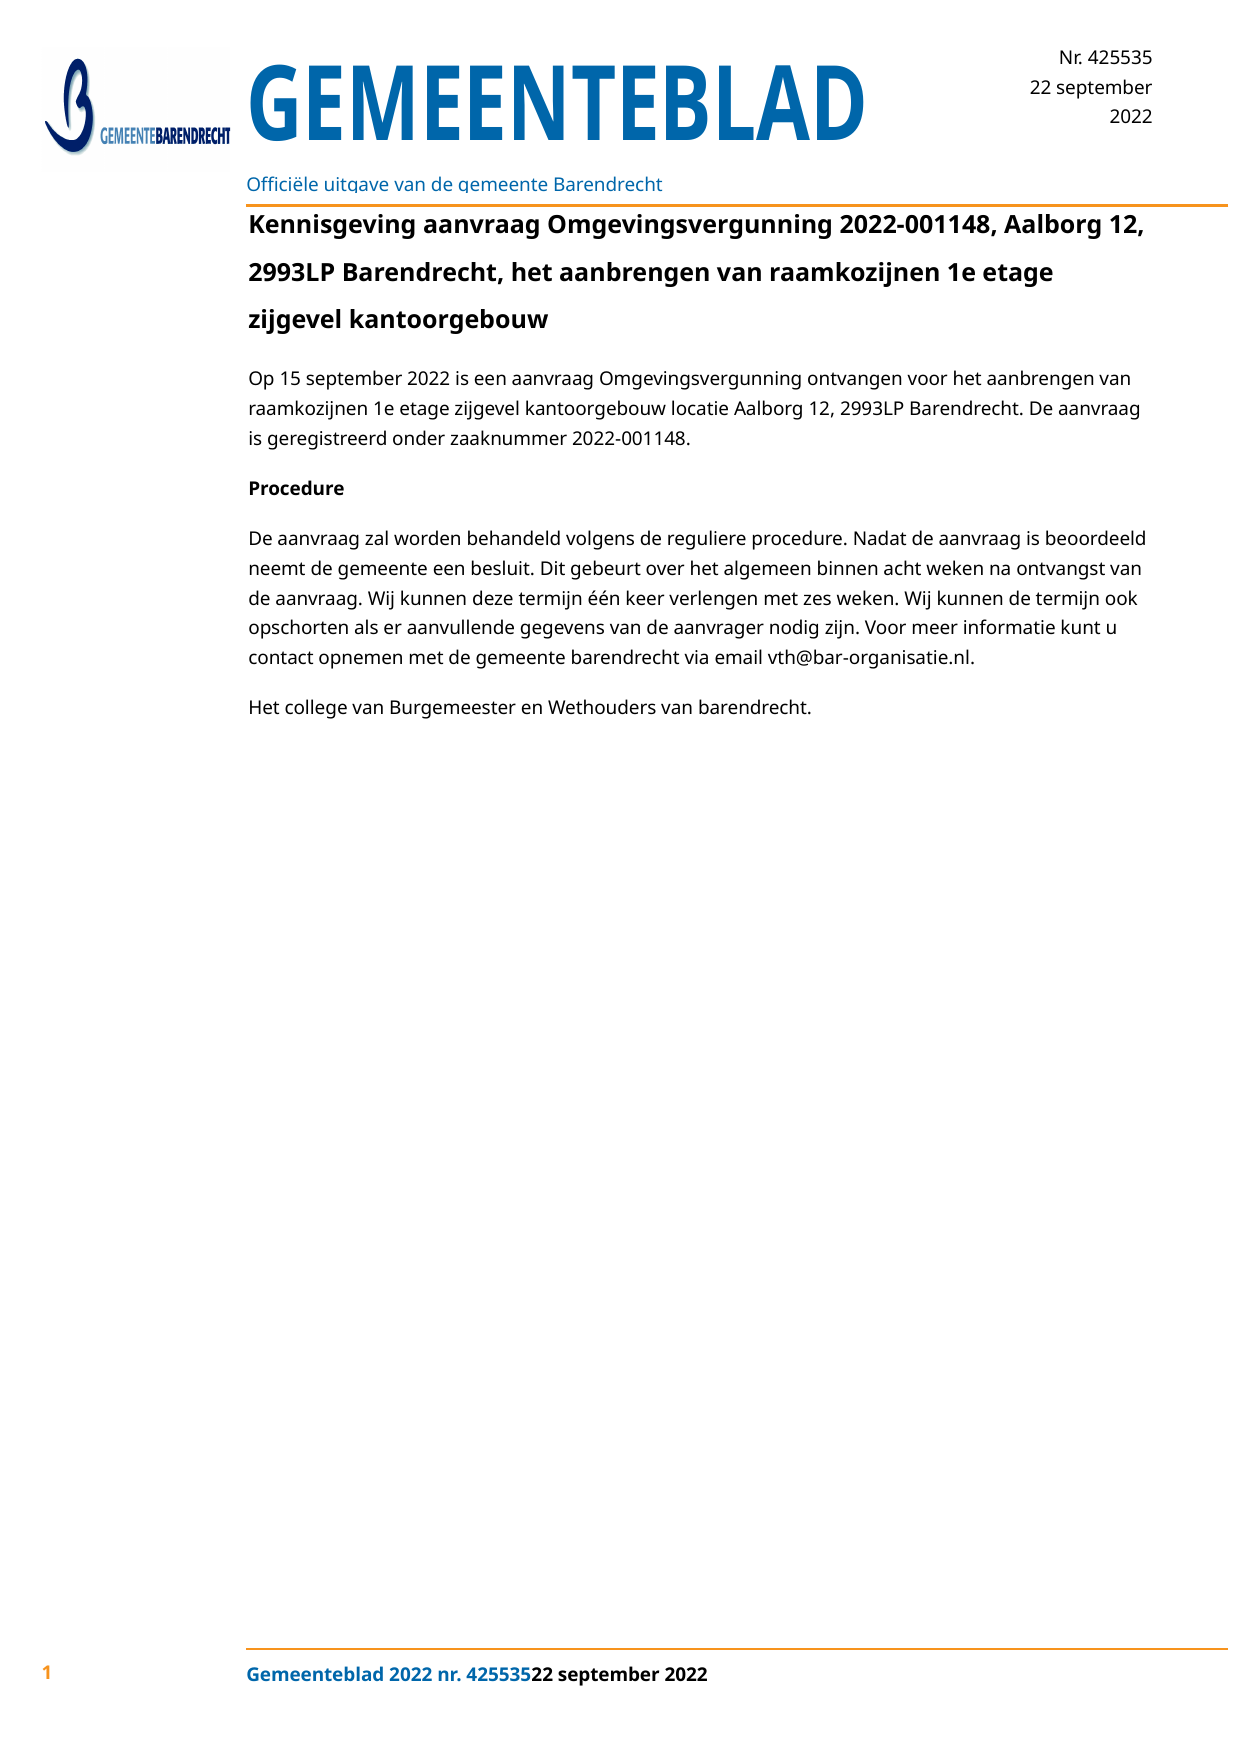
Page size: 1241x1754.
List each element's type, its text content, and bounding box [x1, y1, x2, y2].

text Procedure [248, 475, 1152, 501]
text De aanvraag zal worden behandeld volgens de reguliere procedure. Nadat de aanvraag is beoordeeld neemt de gemeente een besluit. Dit gebeurt over het algemeen binnen acht weken na ontvangst van de aanvraag. Wij kunnen deze termijn één keer verlengen met zes weken. Wij kunnen de termijn ook opschorten als er aanvullende gegevens van de aanvrager nodig zijn. Voor meer informatie kunt u contact opnemen met de gemeente barendrecht via email vth@bar-organisatie.nl. [248, 526, 1152, 669]
text Het college van Burgemeester en Wethouders van barendrecht. [248, 694, 1152, 720]
picture [41, 47, 231, 172]
text Kennisgeving aanvraag Omgevingsvergunning 2022-001148, Aalborg 12, 2993LP Barendrecht, het aanbrengen van raamkozijnen 1e etage zijgevel kantoorgebouw [248, 207, 1152, 336]
text Op 15 september 2022 is een aanvraag Omgevingsvergunning ontvangen voor het aanbrengen van raamkozijnen 1e etage zijgevel kantoorgebouw locatie Aalborg 12, 2993LP Barendrecht. De aanvraag is geregistreerd onder zaaknummer 2022-001148. [248, 366, 1152, 450]
